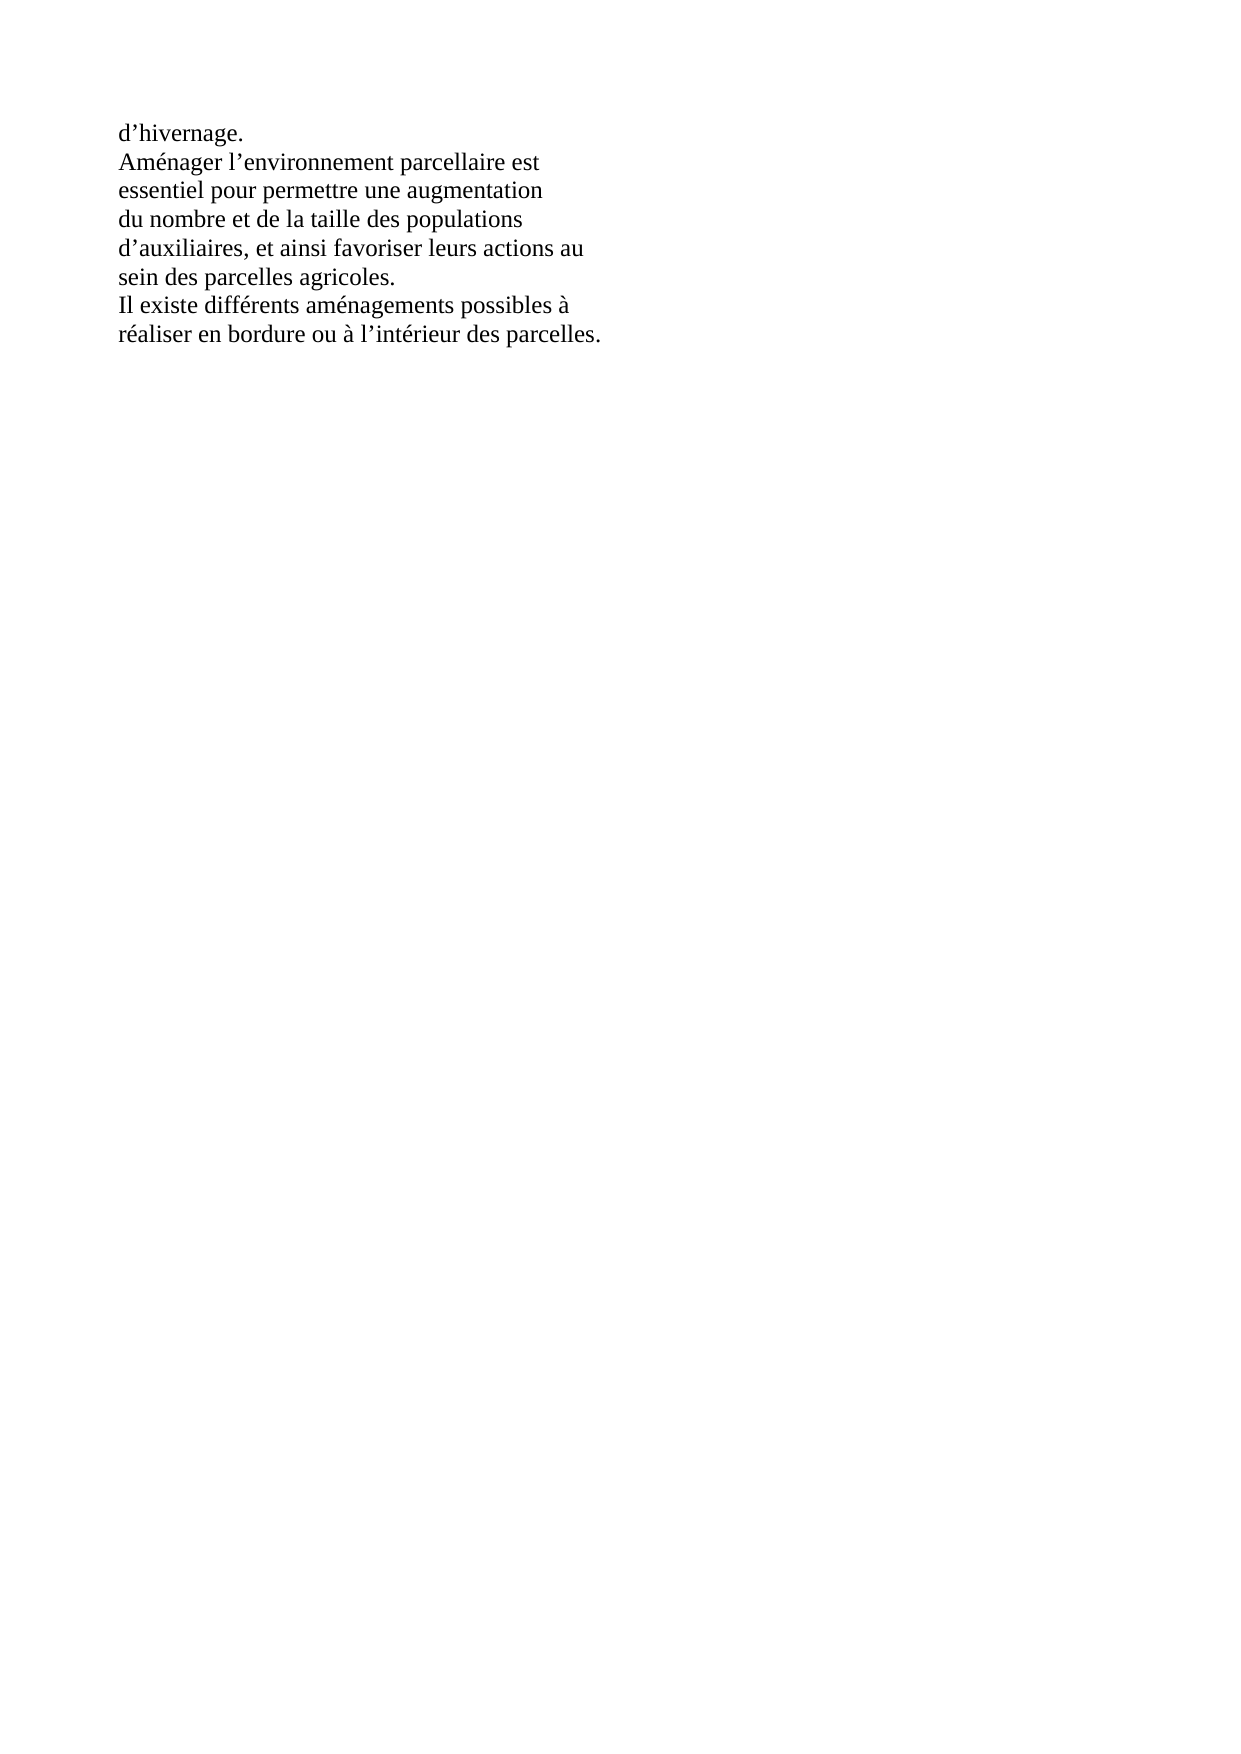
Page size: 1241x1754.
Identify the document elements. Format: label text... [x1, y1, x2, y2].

text d’auxiliaires, et ainsi favoriser leurs actions au [118, 233, 1122, 262]
text essentiel pour permettre une augmentation [118, 176, 1122, 204]
text du nombre et de la taille des populations [118, 204, 1122, 233]
text sein des parcelles agricoles. [118, 262, 1122, 291]
text Il existe différents aménagements possibles à [118, 291, 1122, 319]
text Aménager l’environnement parcellaire est [118, 147, 1122, 176]
text réaliser en bordure ou à l’intérieur des parcelles. [118, 319, 1122, 348]
text d’hivernage. [118, 118, 1122, 147]
